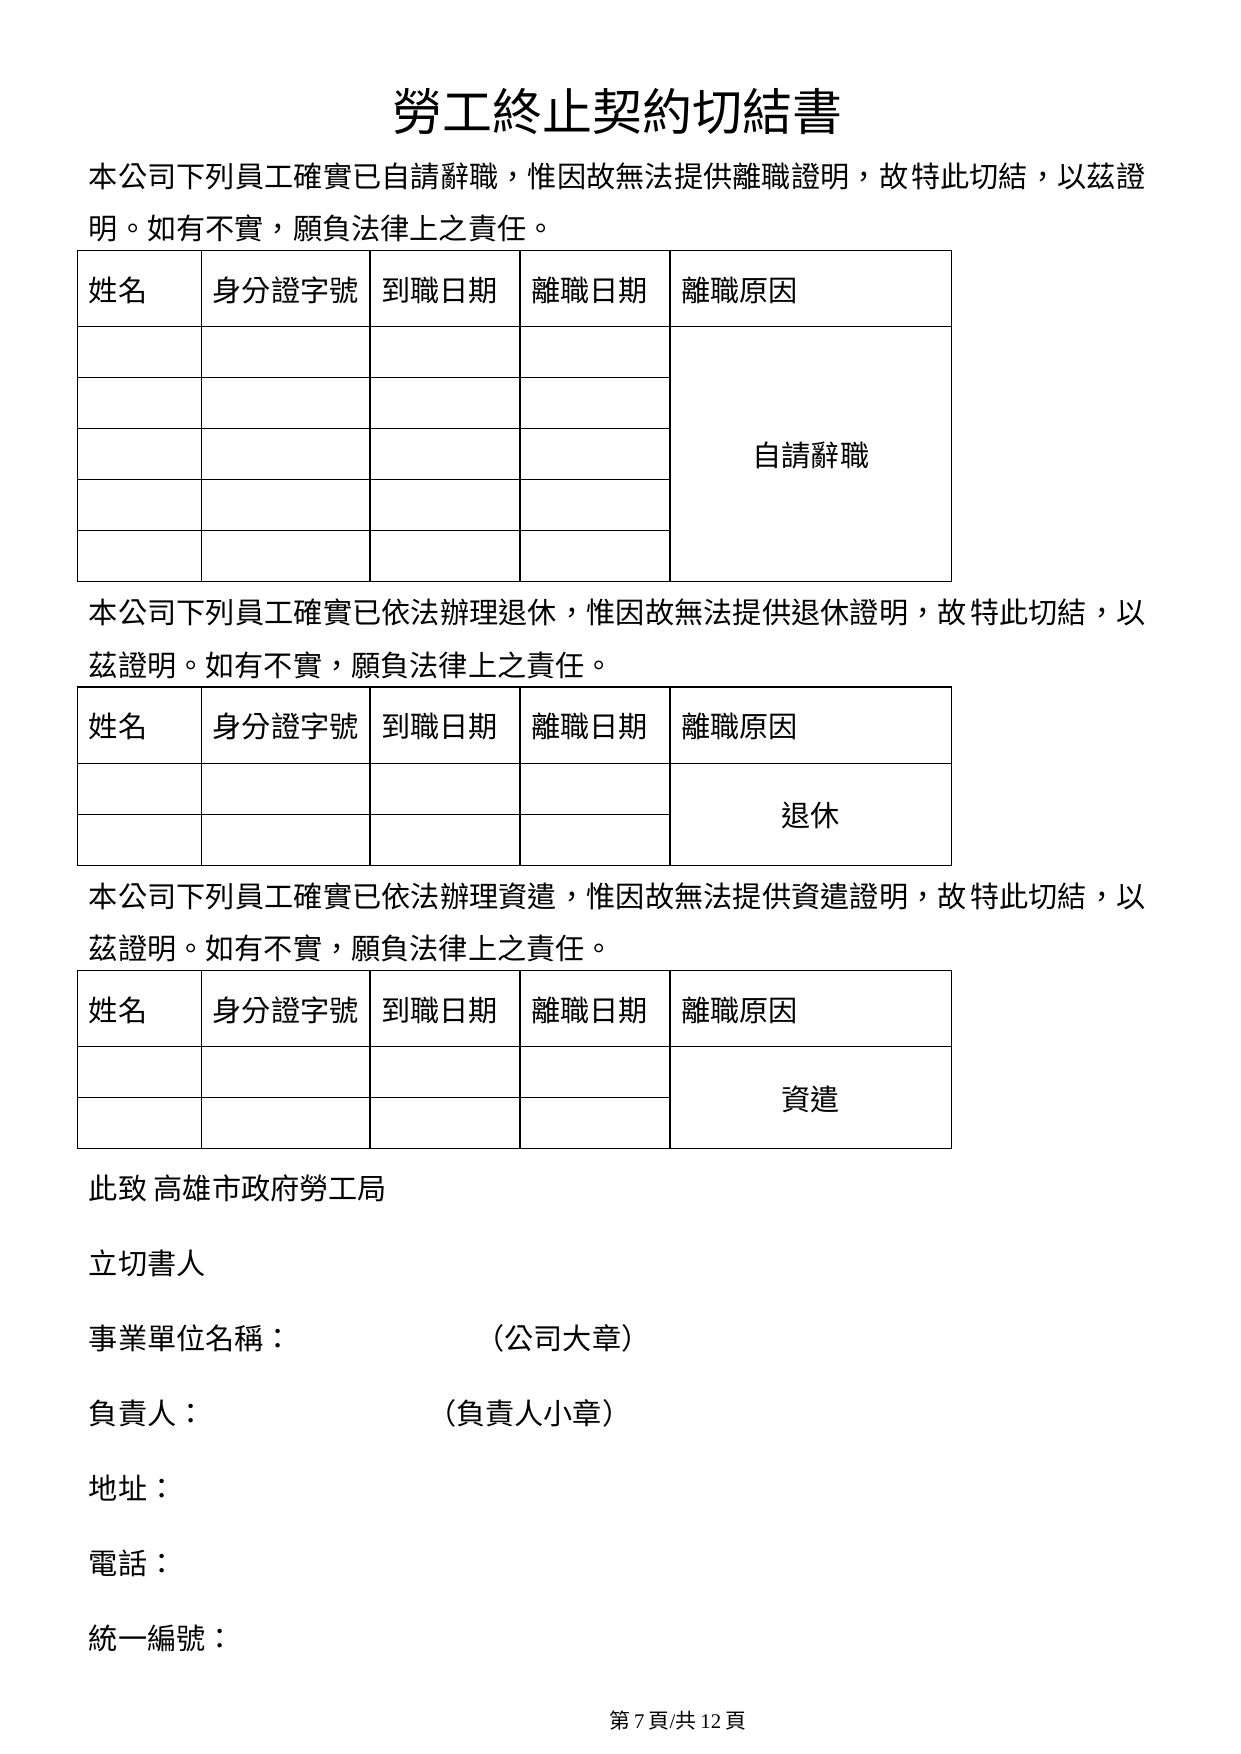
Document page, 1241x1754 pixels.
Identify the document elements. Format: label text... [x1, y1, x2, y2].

table_cell [521, 815, 669, 864]
text 立切書人 [89, 1224, 1146, 1299]
table_header 身分證字號 [202, 251, 369, 326]
table_cell [202, 378, 369, 428]
table_header 姓名 [78, 251, 201, 326]
table_cell [202, 764, 369, 813]
table_header 離職日期 [521, 251, 669, 326]
table_header 姓名 [78, 971, 201, 1046]
table_header 離職原因 [671, 688, 951, 762]
table_cell [521, 1098, 669, 1148]
table_header 到職日期 [371, 688, 519, 762]
table_header 離職原因 [671, 971, 951, 1046]
table_header 離職日期 [521, 971, 669, 1046]
text 電話： [89, 1524, 1146, 1599]
table_cell [521, 1047, 669, 1097]
table_header 到職日期 [371, 251, 519, 326]
table_cell [521, 327, 669, 377]
table_cell [371, 1047, 519, 1097]
text 此致 高雄市政府勞工局 [89, 1149, 1146, 1224]
table_header 到職日期 [371, 971, 519, 1046]
table_cell [371, 764, 519, 813]
table_cell [371, 480, 519, 530]
table_cell [521, 378, 669, 428]
table_cell [371, 378, 519, 428]
table_cell [202, 480, 369, 530]
table_cell [78, 1098, 201, 1148]
text 勞工終止契約切結書 [89, 71, 1146, 146]
table_cell [202, 327, 369, 377]
table_cell [371, 1098, 519, 1148]
text 本公司下列員工確實已依法辦理資遣，惟因故無法提供資遣證明，故特此切結，以茲證明。如有不實，願負法律上之責任。 [89, 866, 1146, 970]
text 統一編號： [89, 1599, 1146, 1674]
table_cell [371, 429, 519, 479]
text 事業單位名稱： （公司大章） [89, 1299, 1146, 1374]
table_header 離職原因 [671, 251, 951, 326]
table_cell [78, 531, 201, 581]
table_cell [202, 815, 369, 864]
table_header 離職日期 [521, 688, 669, 762]
table_cell 資遣 [671, 1047, 951, 1148]
table_cell [521, 429, 669, 479]
table_cell 退休 [671, 764, 951, 864]
table_cell [521, 764, 669, 813]
table_cell [202, 429, 369, 479]
table_header 身分證字號 [202, 688, 369, 762]
text 本公司下列員工確實已依法辦理退休，惟因故無法提供退休證明，故特此切結，以茲證明。如有不實，願負法律上之責任。 [89, 582, 1146, 686]
table_cell [521, 480, 669, 530]
text 本公司下列員工確實已自請辭職，惟因故無法提供離職證明，故特此切結，以茲證明。如有不實，願負法律上之責任。 [89, 146, 1146, 250]
table_cell [371, 815, 519, 864]
table_header 身分證字號 [202, 971, 369, 1046]
table_cell [78, 815, 201, 864]
table_cell [78, 764, 201, 813]
table_cell [78, 327, 201, 377]
table_cell [202, 1098, 369, 1148]
table_cell 自請辭職 [671, 327, 951, 581]
table_cell [371, 327, 519, 377]
table_cell [371, 531, 519, 581]
table_cell [78, 378, 201, 428]
table_cell [78, 429, 201, 479]
table_cell [78, 1047, 201, 1097]
text 負責人： （負責人小章） [89, 1374, 1146, 1449]
table_cell [78, 480, 201, 530]
table_cell [202, 531, 369, 581]
table_cell [202, 1047, 369, 1097]
table_header 姓名 [78, 688, 201, 762]
table_cell [521, 531, 669, 581]
text 地址： [89, 1449, 1146, 1524]
